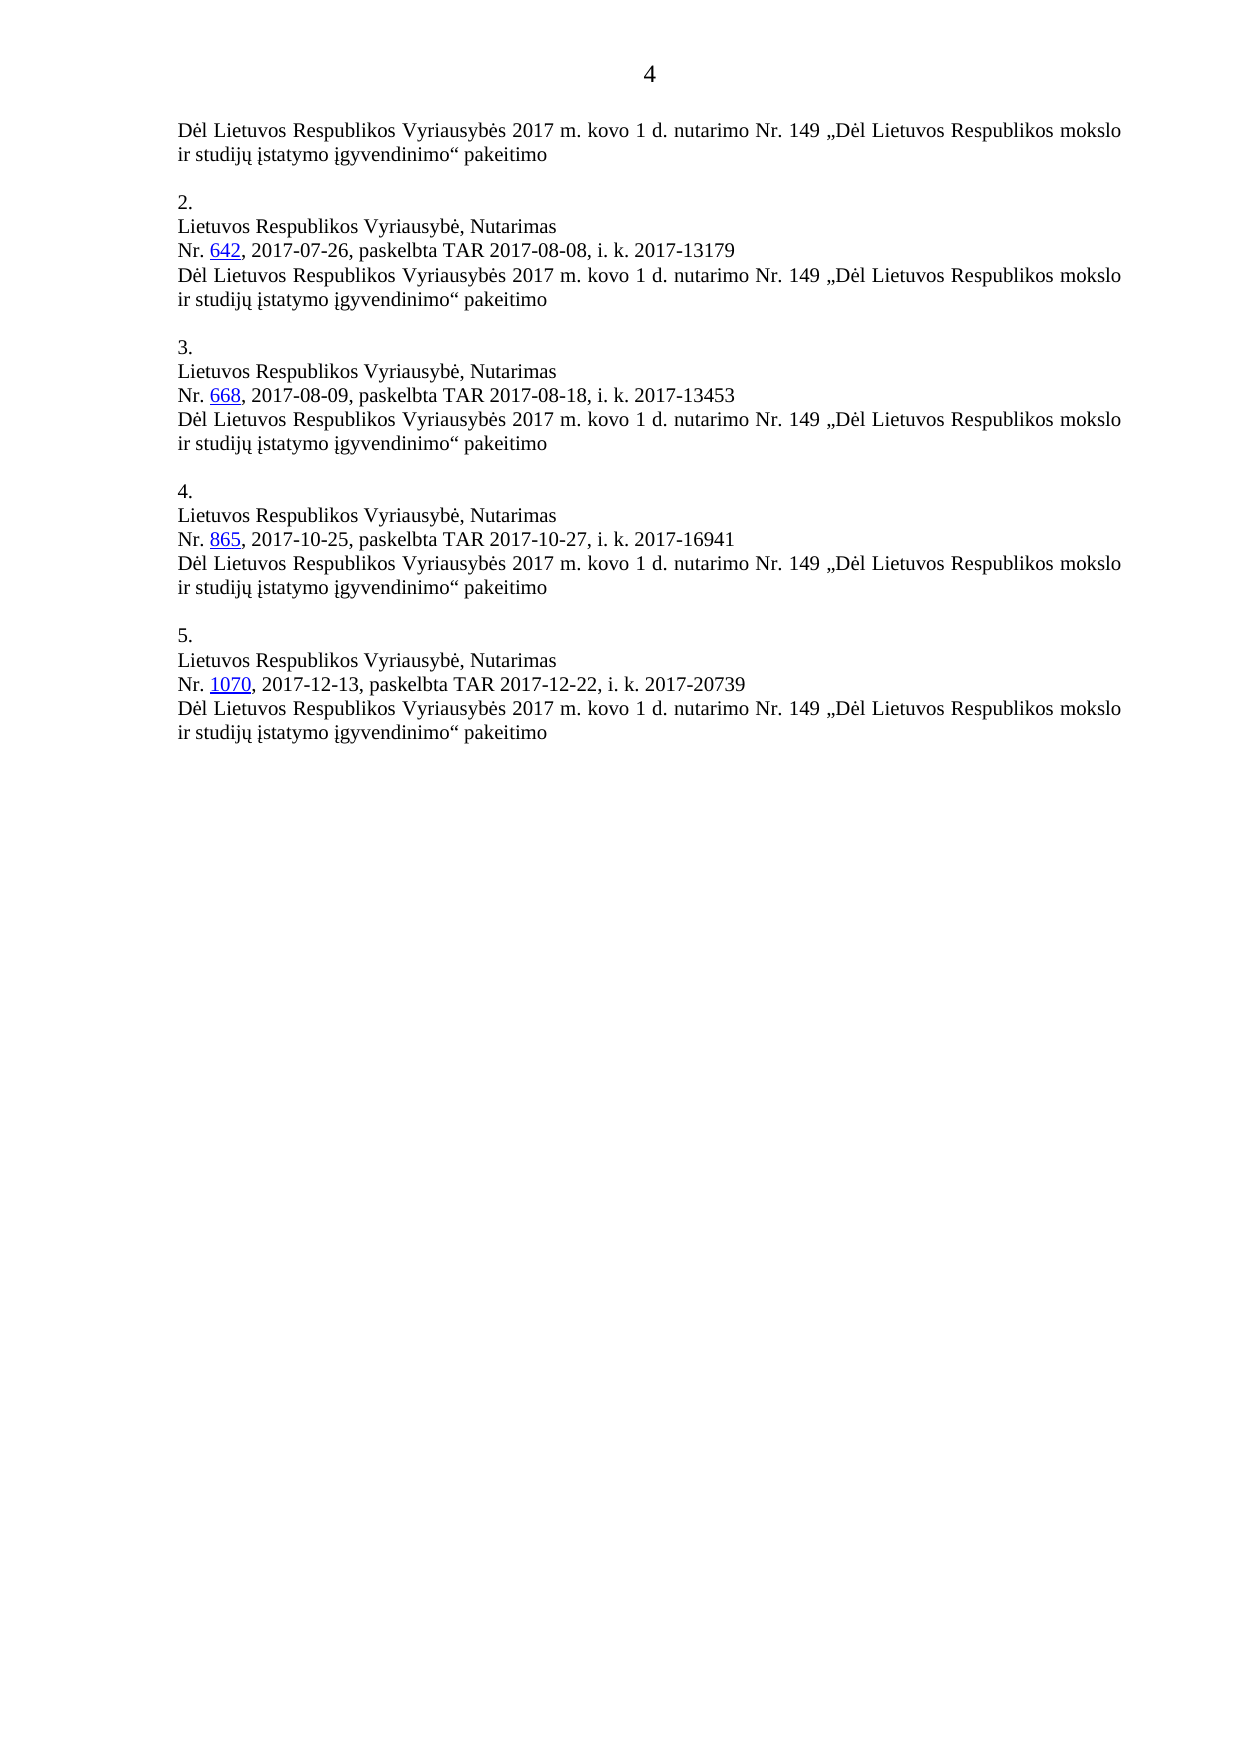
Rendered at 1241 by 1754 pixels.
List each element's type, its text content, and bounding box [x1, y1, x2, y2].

text 2. [177, 190, 1122, 214]
text Dėl Lietuvos Respublikos Vyriausybės 2017 m. kovo 1 d. nutarimo Nr. 149 „Dėl Lietuvos Respublikos mokslo ir studijų įstatymo įgyvendinimo“ pakeitimo [177, 407, 1122, 455]
text Dėl Lietuvos Respublikos Vyriausybės 2017 m. kovo 1 d. nutarimo Nr. 149 „Dėl Lietuvos Respublikos mokslo ir studijų įstatymo įgyvendinimo“ pakeitimo [177, 118, 1122, 166]
text Nr. 1070, 2017-12-13, paskelbta TAR 2017-12-22, i. k. 2017-20739 [177, 672, 1122, 696]
text Lietuvos Respublikos Vyriausybė, Nutarimas [177, 359, 1122, 383]
text Lietuvos Respublikos Vyriausybė, Nutarimas [177, 647, 1122, 672]
text Dėl Lietuvos Respublikos Vyriausybės 2017 m. kovo 1 d. nutarimo Nr. 149 „Dėl Lietuvos Respublikos mokslo ir studijų įstatymo įgyvendinimo“ pakeitimo [177, 551, 1122, 599]
text Dėl Lietuvos Respublikos Vyriausybės 2017 m. kovo 1 d. nutarimo Nr. 149 „Dėl Lietuvos Respublikos mokslo ir studijų įstatymo įgyvendinimo“ pakeitimo [177, 696, 1122, 744]
text Nr. 668, 2017-08-09, paskelbta TAR 2017-08-18, i. k. 2017-13453 [177, 383, 1122, 407]
text Dėl Lietuvos Respublikos Vyriausybės 2017 m. kovo 1 d. nutarimo Nr. 149 „Dėl Lietuvos Respublikos mokslo ir studijų įstatymo įgyvendinimo“ pakeitimo [177, 262, 1122, 311]
text 3. [177, 335, 1122, 359]
text 5. [177, 623, 1122, 647]
text Nr. 865, 2017-10-25, paskelbta TAR 2017-10-27, i. k. 2017-16941 [177, 527, 1122, 551]
text Lietuvos Respublikos Vyriausybė, Nutarimas [177, 503, 1122, 527]
text 4. [177, 479, 1122, 503]
text Nr. 642, 2017-07-26, paskelbta TAR 2017-08-08, i. k. 2017-13179 [177, 238, 1122, 262]
text Lietuvos Respublikos Vyriausybė, Nutarimas [177, 214, 1122, 238]
